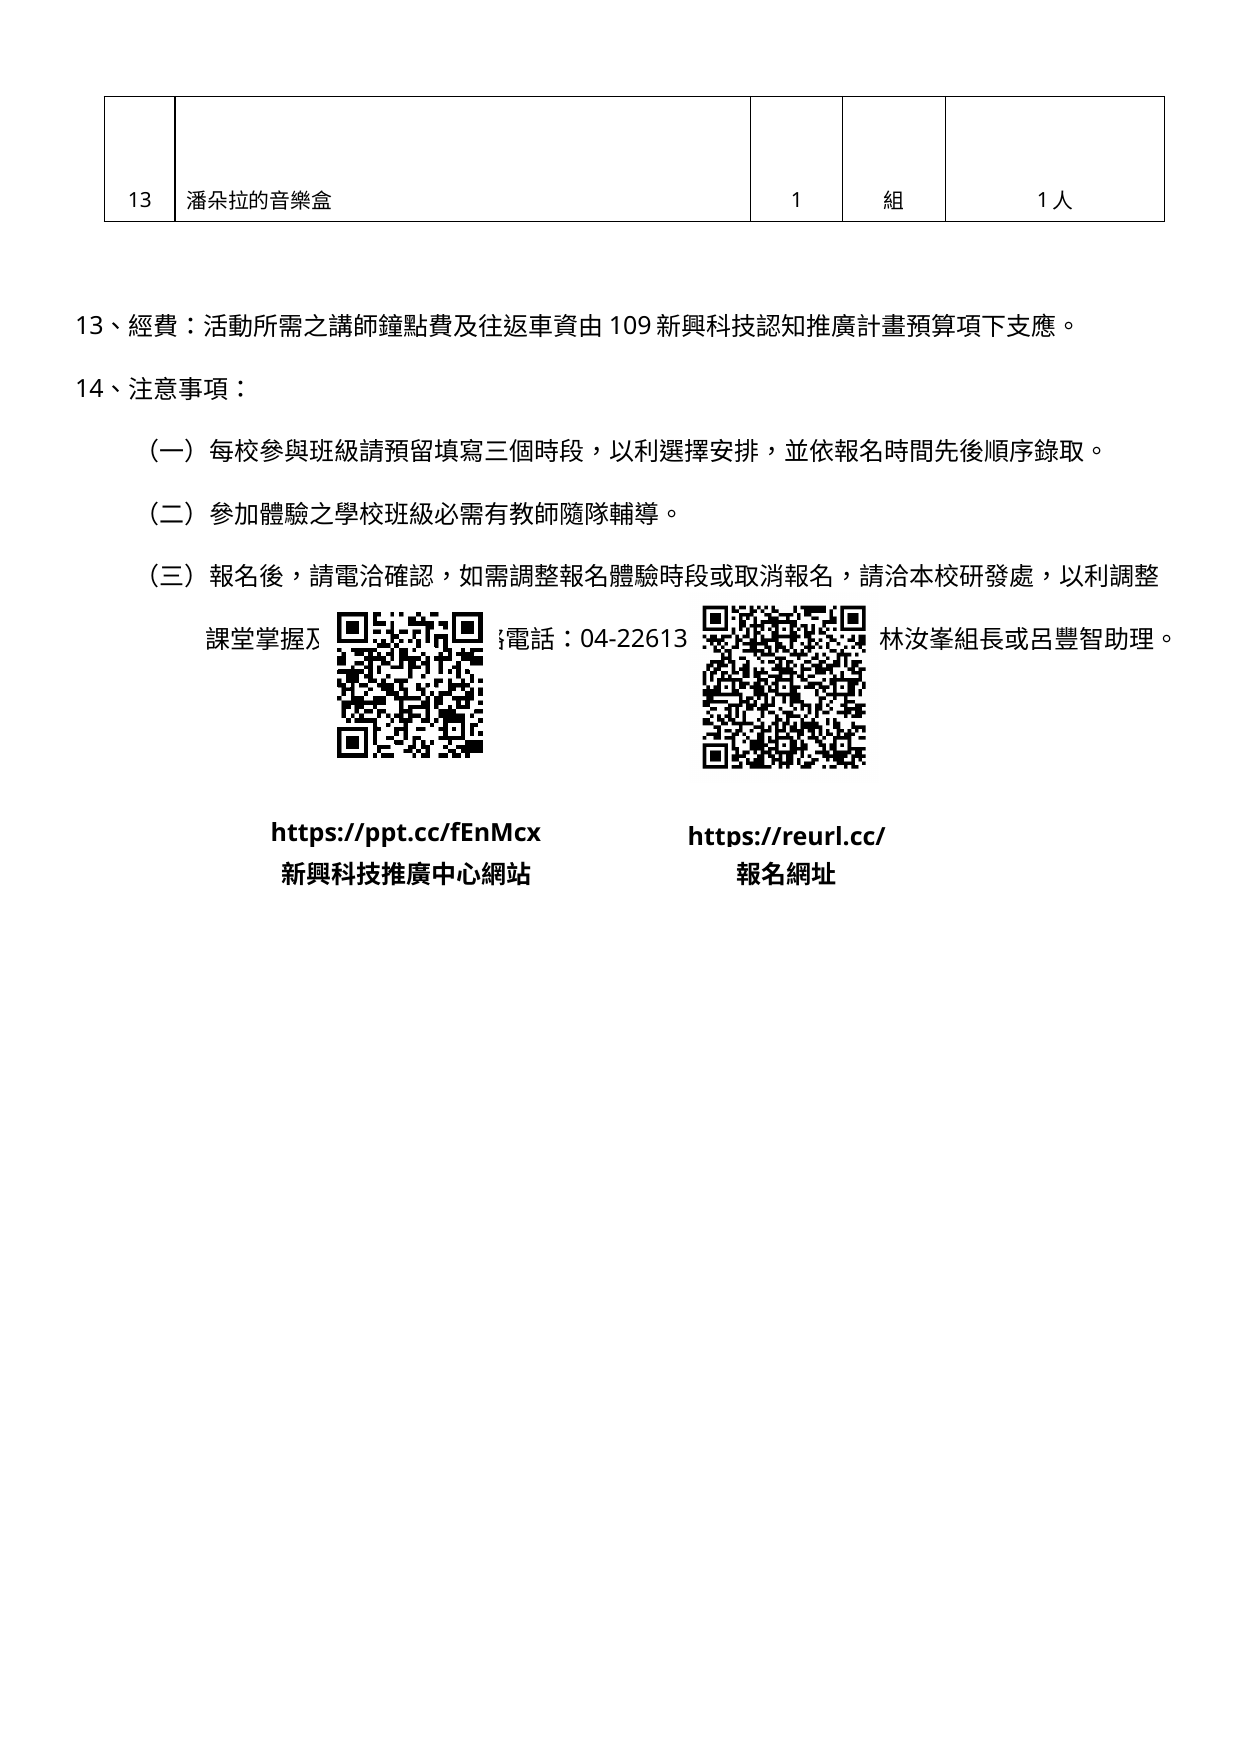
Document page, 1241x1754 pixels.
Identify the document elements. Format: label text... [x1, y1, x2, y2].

table_cell 1 [751, 97, 842, 221]
text （三）報名後，請電洽確認，如需調整報名體驗時段或取消報名，請洽本校研發處，以利調整課堂掌握及人員安排。聯絡電話：04-22613158#6702，請洽林汝峯組長或呂豐智助理。 [134, 533, 1165, 658]
text https://reurl.cc/ZONp53 [640, 819, 933, 847]
table_cell 1人 [946, 97, 1164, 221]
table_cell 潘朵拉的音樂盒 [176, 97, 750, 221]
table_cell 組 [843, 97, 945, 221]
text （二）參加體驗之學校班級必需有教師隨隊輔導。 [134, 471, 1165, 533]
text https://ppt.cc/fEnMcx [259, 815, 552, 847]
text （一）每校參與班級請預留填寫三個時段，以利選擇安排，並依報名時間先後順序錄取。 [134, 408, 1165, 471]
list 注意事項： [75, 346, 1165, 408]
table_cell 13 [105, 97, 174, 221]
text 新興科技推廣中心網站 [259, 854, 552, 891]
list 經費：活動所需之講師鐘點費及往返車資由109新興科技認知推廣計畫預算項下支應。 [75, 283, 1165, 346]
text 報名網址 [640, 854, 933, 891]
